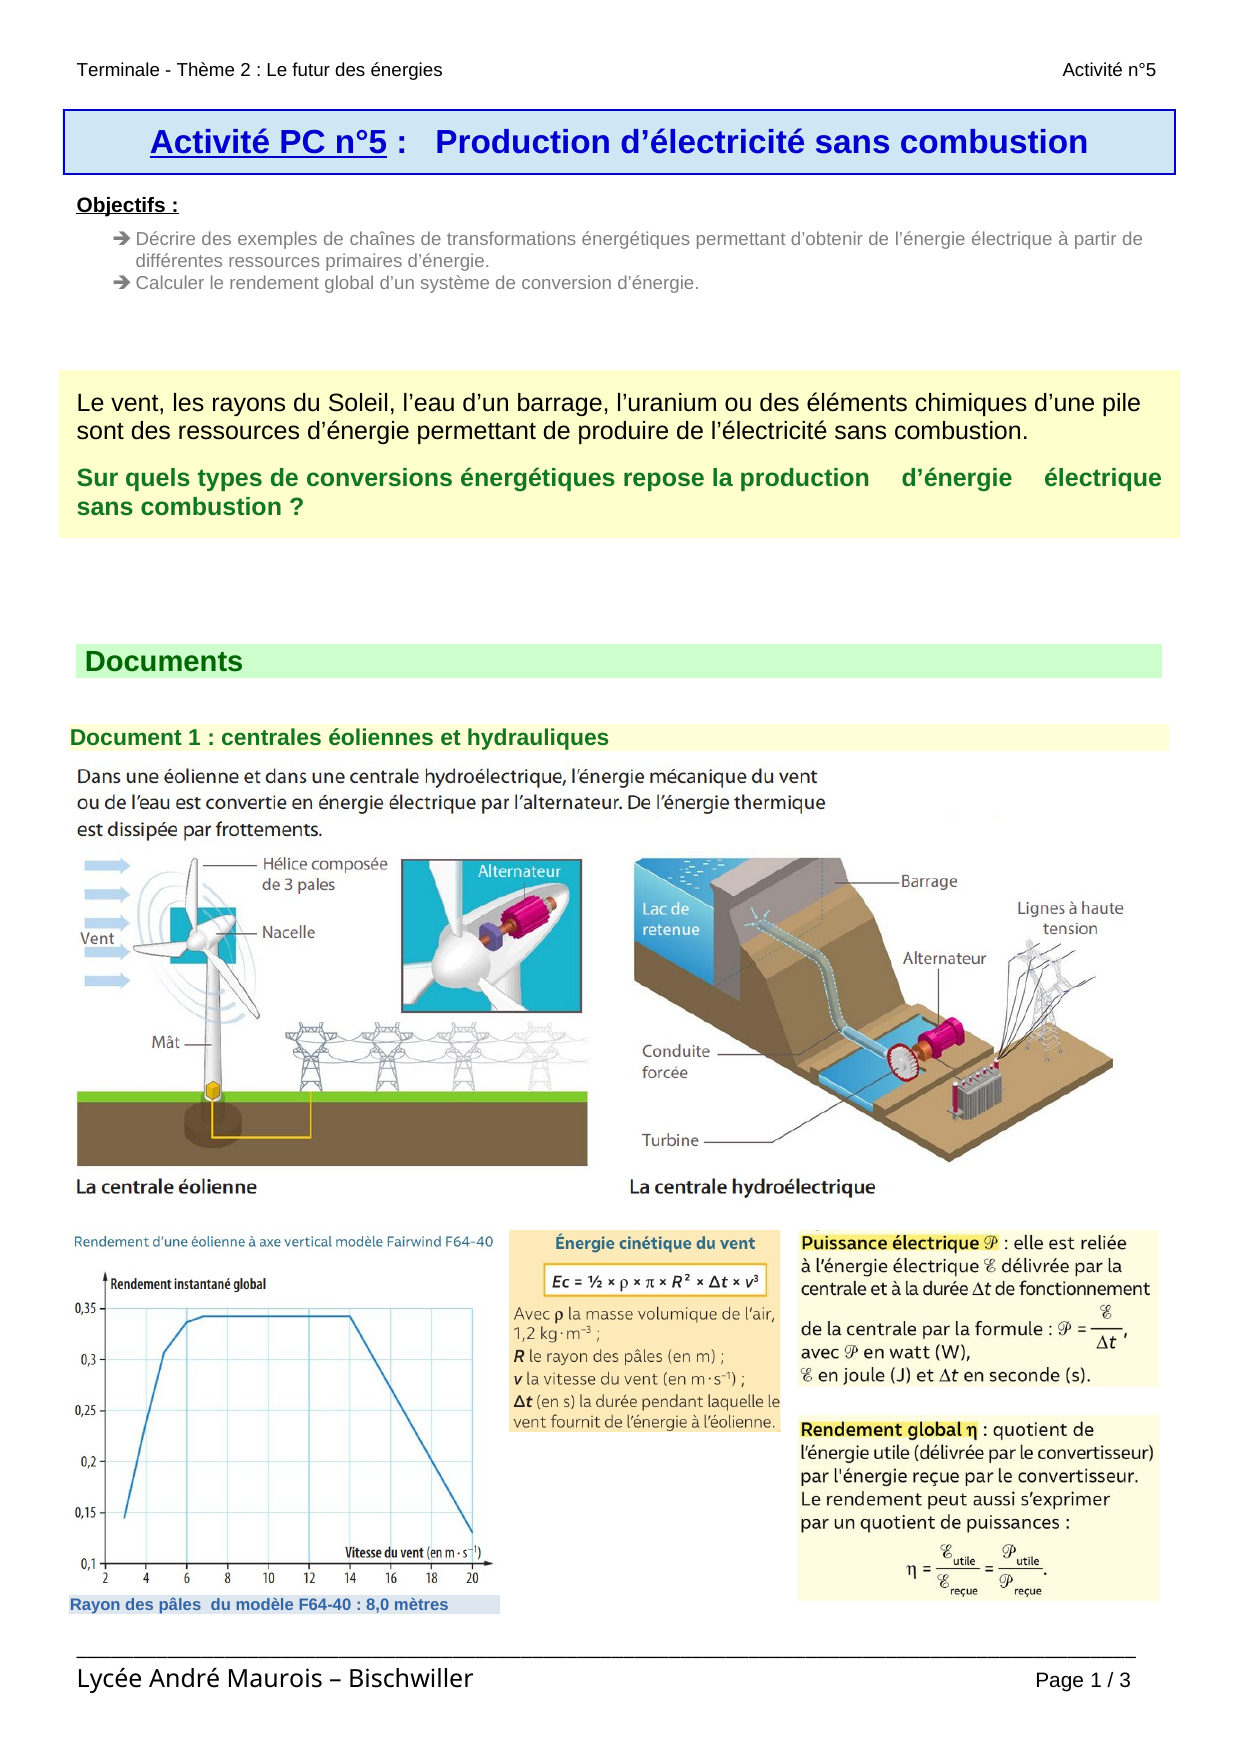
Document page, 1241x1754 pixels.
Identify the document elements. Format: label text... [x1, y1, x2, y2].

picture [797, 1415, 1160, 1601]
text Objectifs : [76, 192, 1162, 216]
text Le vent, les rayons du Soleil, l’eau d’un barrage, l’uranium ou des éléments chimiques d’une pile sont des ressources d’énergie permettant de produire de l’électricité sans combustion. [59, 370, 1180, 445]
list Décrire des exemples de chaînes de transformations énergétiques permettant d’obtenir de l’énergie électrique à partir de différentes ressources primaires d’énergie. [112, 228, 1143, 271]
table_header [500, 1231, 790, 1620]
table_header [790, 1231, 1167, 1620]
list Calculer le rendement global d’un système de conversion d’énergie. [112, 271, 1143, 293]
table_header Document 1 : centrales éoliennes et hydrauliques [58, 724, 1180, 1620]
picture [69, 762, 1168, 1202]
subtitle Documents [76, 644, 1162, 678]
picture [509, 1230, 781, 1432]
picture [797, 1230, 1160, 1387]
text Sur quels types de conversions énergétiques repose la production d’énergie électrique sans combustion ? [59, 445, 1180, 538]
table_header Rayon des pâles du modèle F64-40 : 8,0 mètres [70, 1614, 500, 1620]
text Activité PC n°5 : Production d’électricité sans combustion [65, 111, 1174, 173]
picture [69, 1230, 500, 1595]
